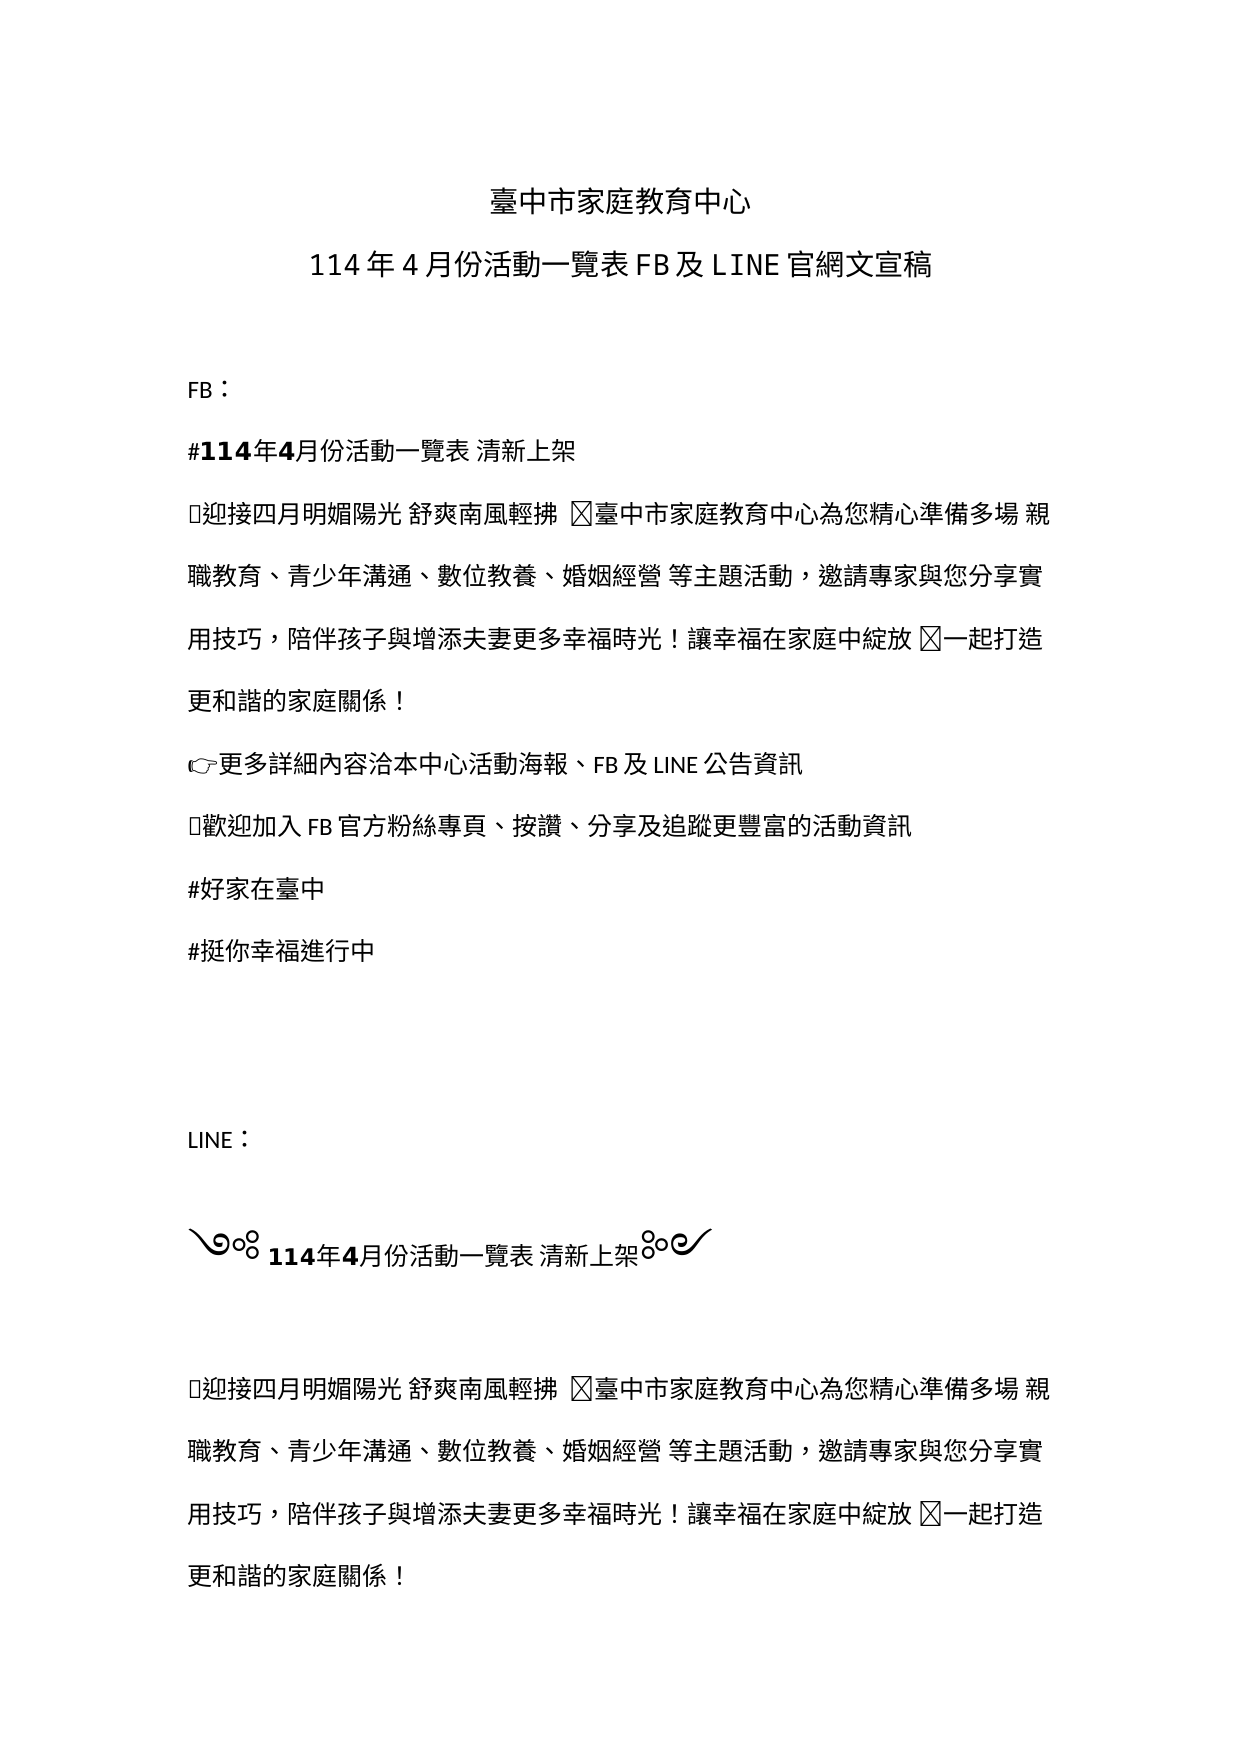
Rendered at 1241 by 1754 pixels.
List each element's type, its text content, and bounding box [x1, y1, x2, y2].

text #挺你幸福進行中 [187, 908, 1053, 971]
text #好家在臺中 [187, 846, 1053, 908]
text 🌿迎接四月明媚陽光 舒爽南風輕拂 🌱臺中市家庭教育中心為您精心準備多場 親職教育、青少年溝通、數位教養、婚姻經營 等主題活動，邀請專家與您分享實用技巧，陪伴孩子與增添夫妻更多幸福時光！讓幸福在家庭中綻放 💕一起打造更和諧的家庭關係！ [187, 1346, 1053, 1596]
text 🌿迎接四月明媚陽光 舒爽南風輕拂 🌱臺中市家庭教育中心為您精心準備多場 親職教育、青少年溝通、數位教養、婚姻經營 等主題活動，邀請專家與您分享實用技巧，陪伴孩子與增添夫妻更多幸福時光！讓幸福在家庭中綻放 💕一起打造更和諧的家庭關係！ [187, 471, 1053, 721]
text 114年4月份活動一覽表FB及LINE官網文宣稿 [187, 221, 1053, 283]
text 💌歡迎加入FB官方粉絲專頁、按讚、分享及追蹤更豐富的活動資訊 [187, 783, 1053, 846]
text #𝟭𝟭𝟰年𝟰月份活動一覽表 清新上架 [187, 408, 1053, 471]
text 臺中市家庭教育中心 [187, 158, 1053, 221]
text FB： [187, 346, 1053, 408]
text 👉更多詳細內容洽本中心活動海報、FB及LINE公告資訊 [187, 721, 1053, 783]
text LINE： [187, 1096, 1053, 1158]
text ༺ 𝟭𝟭𝟰年𝟰月份活動一覽表 清新上架༻ [187, 1158, 1053, 1346]
